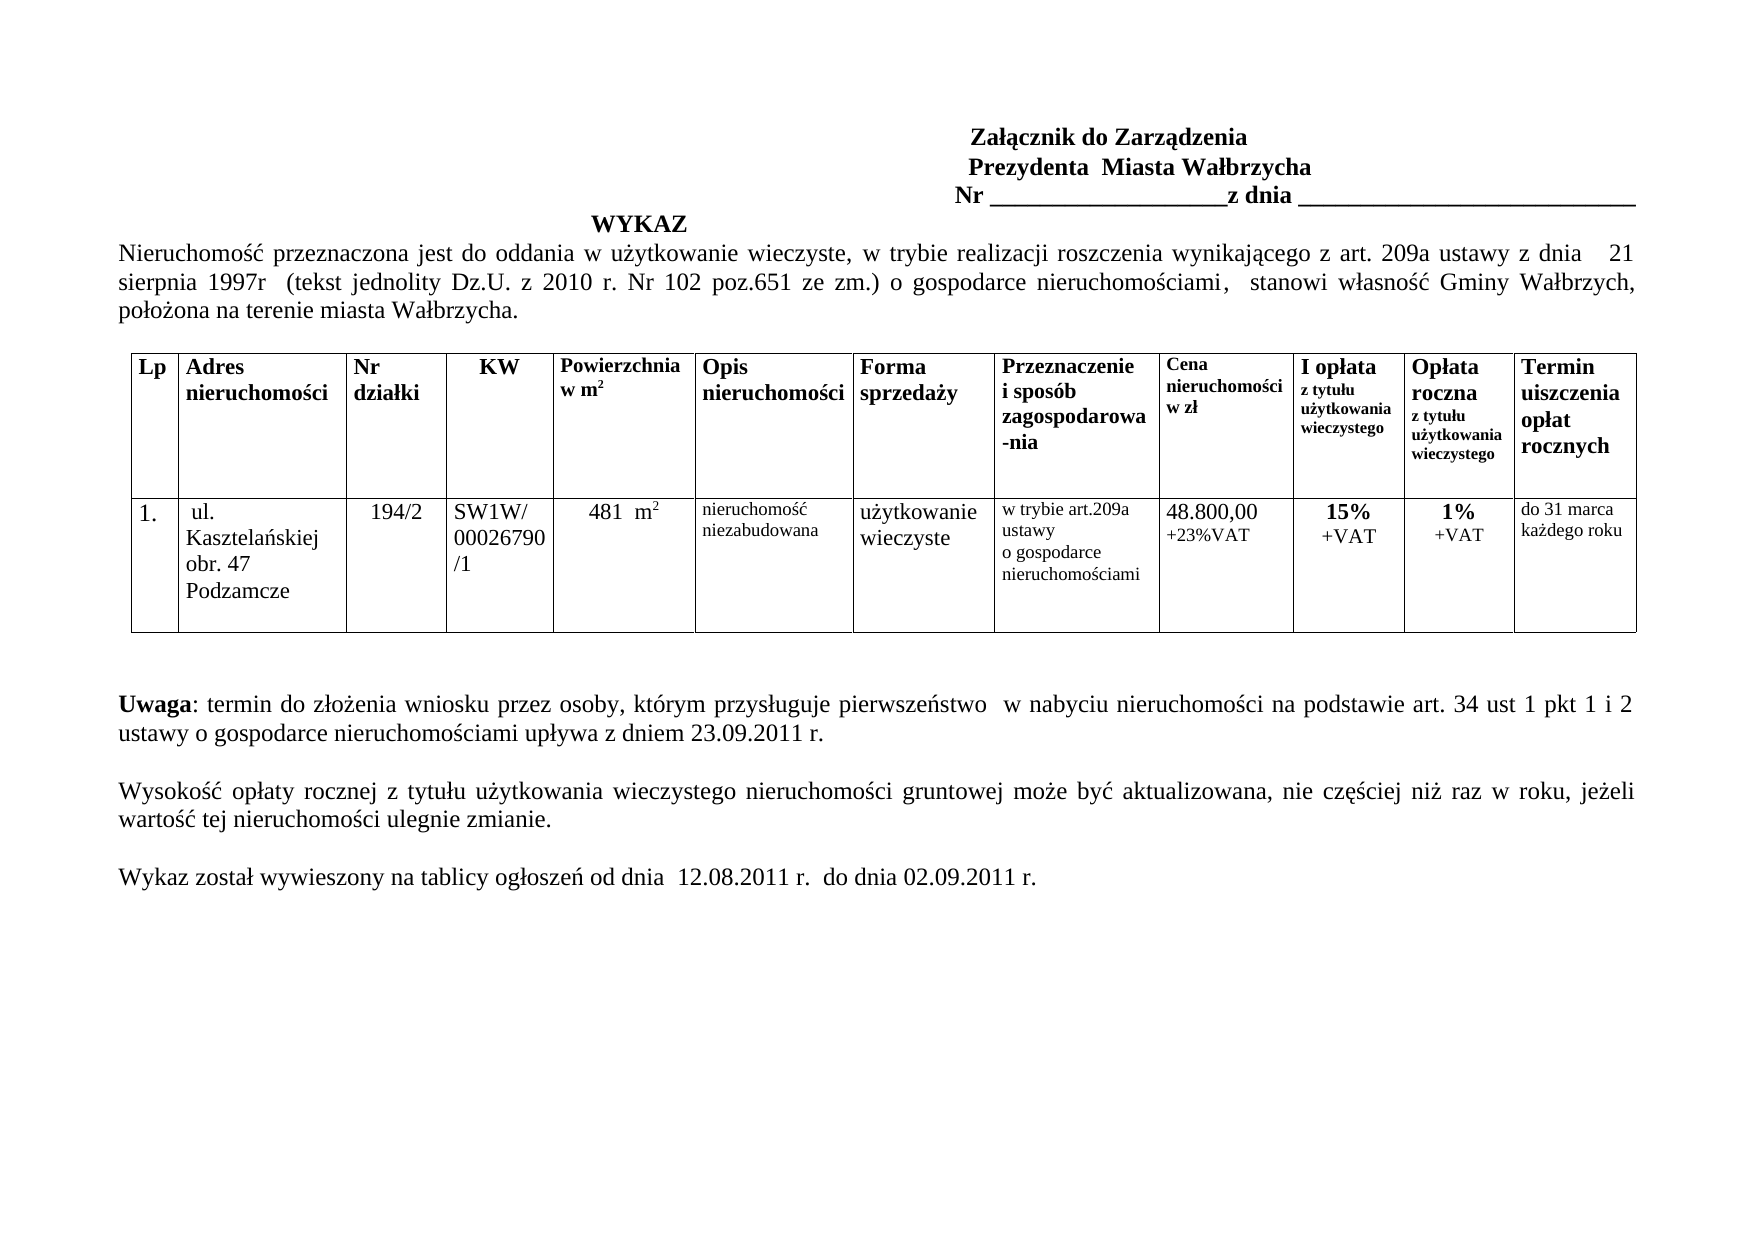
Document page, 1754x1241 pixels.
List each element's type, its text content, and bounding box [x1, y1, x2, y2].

table_header Opis nieruchomości [696, 354, 852, 498]
table_cell 15% +VAT [1294, 499, 1404, 632]
table_cell nieruchomość niezabudowana [696, 499, 852, 632]
table_cell ul. Kasztelańskiej obr. 47 Podzamcze [179, 499, 346, 632]
table_header I opłata z tytułu użytkowania wieczystego [1294, 354, 1404, 498]
text Załącznik do Zarządzenia [118, 118, 1636, 152]
table_cell 48.800,00 +23%VAT [1160, 499, 1293, 632]
text Nr ___________________z dnia ___________________________ [487, 180, 1636, 209]
table_header Przeznaczenie i sposób zagospodarowa-nia [995, 354, 1159, 498]
table_cell 1% +VAT [1405, 499, 1513, 632]
text Wysokość opłaty rocznej z tytułu użytkowania wieczystego nieruchomości gruntowej może być aktualizowana, nie częściej niż raz w roku, jeżeli wartość tej nieruchomości ulegnie zmianie. [118, 776, 1636, 833]
text Uwaga: termin do złożenia wniosku przez osoby, którym przysługuje pierwszeństwo w nabyciu nieruchomości na podstawie art. 34 ust 1 pkt 1 i 2 ustawy o gospodarce nieruchomościami upływa z dniem 23.09.2011 r. [118, 689, 1636, 747]
table_cell do 31 marca każdego roku [1515, 499, 1636, 632]
table_header KW [447, 354, 553, 498]
table_header Cena nieruchomości w zł [1160, 354, 1293, 498]
table_header Lp [132, 354, 178, 498]
table_header Termin uiszczenia opłat rocznych [1515, 354, 1636, 498]
table_cell 194/2 [347, 499, 446, 632]
table_header Powierzchnia w m2 [554, 354, 694, 498]
table_cell 1. [132, 499, 178, 632]
table_header Nr działki [347, 354, 446, 498]
text WYKAZ [118, 209, 1636, 238]
table_cell SW1W/ 00026790 /1 [447, 499, 553, 632]
table_header Adres nieruchomości [179, 354, 346, 498]
text Prezydenta Miasta Wałbrzycha [118, 152, 1636, 180]
text Wykaz został wywieszony na tablicy ogłoszeń od dnia 12.08.2011 r. do dnia 02.09.2011 r. [118, 862, 1636, 891]
table_cell użytkowanie wieczyste [854, 499, 994, 632]
table_cell w trybie art.209a ustawy o gospodarce nieruchomościami [995, 499, 1159, 632]
table_header Opłata roczna z tytułu użytkowania wieczystego [1405, 354, 1513, 498]
table_header Forma sprzedaży [854, 354, 994, 498]
table_cell 481 m2 [554, 499, 694, 632]
text Nieruchomość przeznaczona jest do oddania w użytkowanie wieczyste, w trybie realizacji roszczenia wynikającego z art. 209a ustawy z dnia 21 sierpnia 1997r (tekst jednolity Dz.U. z 2010 r. Nr 102 poz.651 ze zm.) o gospodarce nieruchomościami, stanowi własność Gminy Wałbrzych, położona na terenie miasta Wałbrzycha. [118, 238, 1636, 324]
